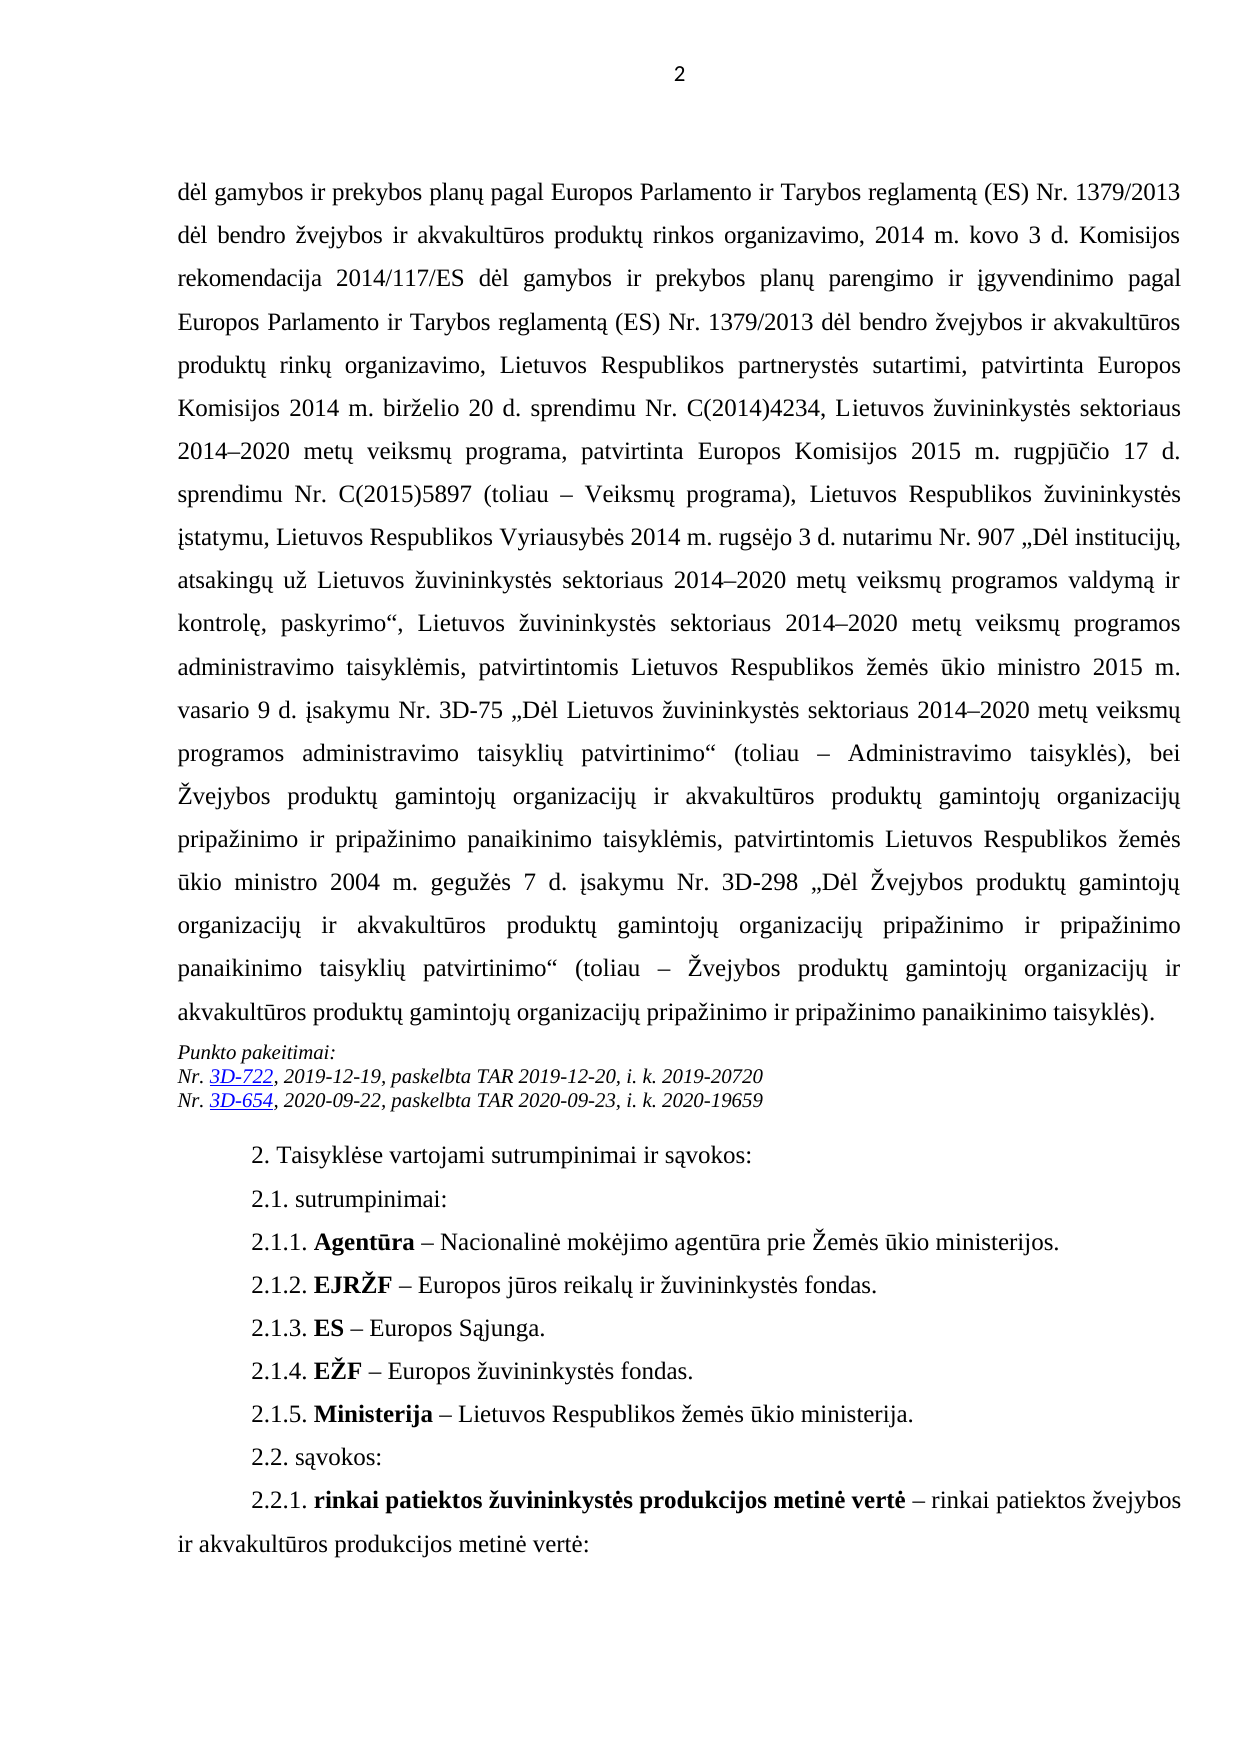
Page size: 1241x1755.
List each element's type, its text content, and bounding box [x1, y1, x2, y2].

text 2.1.2. EJRŽF – Europos jūros reikalų ir žuvininkystės fondas. [177, 1270, 1181, 1299]
text Nr. 3D-722, 2019-12-19, paskelbta TAR 2019-12-20, i. k. 2019-20720 [177, 1064, 1181, 1088]
text 2.1.3. ES – Europos Sąjunga. [177, 1313, 1181, 1342]
text dėl gamybos ir prekybos planų pagal Europos Parlamento ir Tarybos reglamentą (ES) Nr. 1379/2013 dėl bendro žvejybos ir akvakultūros produktų rinkos organizavimo, 2014 m. kovo 3 d. Komisijos rekomendacija 2014/117/ES dėl gamybos ir prekybos planų parengimo ir įgyvendinimo pagal Europos Parlamento ir Tarybos reglamentą (ES) Nr. 1379/2013 dėl bendro žvejybos ir akvakultūros produktų rinkų organizavimo, Lietuvos Respublikos partnerystės sutartimi, patvirtinta Europos Komisijos 2014 m. birželio 20 d. sprendimu Nr. C(2014)4234, Lietuvos žuvininkystės sektoriaus 2014–2020 metų veiksmų programa, patvirtinta Europos Komisijos 2015 m. rugpjūčio 17 d. sprendimu Nr. C(2015)5897 (toliau – Veiksmų programa), Lietuvos Respublikos žuvininkystės įstatymu, Lietuvos Respublikos Vyriausybės 2014 m. rugsėjo 3 d. nutarimu Nr. 907 „Dėl institucijų, atsakingų už Lietuvos žuvininkystės sektoriaus 2014–2020 metų veiksmų programos valdymą ir kontrolę, paskyrimo“, Lietuvos žuvininkystės sektoriaus 2014–2020 metų veiksmų programos administravimo taisyklėmis, patvirtintomis Lietuvos Respublikos žemės ūkio ministro 2015 m. vasario 9 d. įsakymu Nr. 3D-75 „Dėl Lietuvos žuvininkystės sektoriaus 2014–2020 metų veiksmų programos administravimo taisyklių patvirtinimo“ (toliau – Administravimo taisyklės), bei Žvejybos produktų gamintojų organizacijų ir akvakultūros produktų gamintojų organizacijų pripažinimo ir pripažinimo panaikinimo taisyklėmis, patvirtintomis Lietuvos Respublikos žemės ūkio ministro 2004 m. gegužės 7 d. įsakymu Nr. 3D-298 „Dėl Žvejybos produktų gamintojų organizacijų ir akvakultūros produktų gamintojų organizacijų pripažinimo ir pripažinimo panaikinimo taisyklių patvirtinimo“ (toliau – Žvejybos produktų gamintojų organizacijų ir akvakultūros produktų gamintojų organizacijų pripažinimo ir pripažinimo panaikinimo taisyklės). [177, 177, 1181, 1025]
text 2. Taisyklėse vartojami sutrumpinimai ir sąvokos: [177, 1141, 1181, 1169]
text Punkto pakeitimai: [177, 1040, 1181, 1064]
text 2.1.1. Agentūra – Nacionalinė mokėjimo agentūra prie Žemės ūkio ministerijos. [177, 1227, 1181, 1256]
text 2.1. sutrumpinimai: [177, 1184, 1181, 1212]
text 2.1.4. EŽF – Europos žuvininkystės fondas. [177, 1356, 1181, 1385]
text Nr. 3D-654, 2020-09-22, paskelbta TAR 2020-09-23, i. k. 2020-19659 [177, 1088, 1181, 1112]
text 2.2.1. rinkai patiektos žuvininkystės produkcijos metinė vertė – rinkai patiektos žvejybos ir akvakultūros produkcijos metinė vertė: [177, 1486, 1181, 1557]
text 2.1.5. Ministerija – Lietuvos Respublikos žemės ūkio ministerija. [177, 1399, 1181, 1428]
text 2.2. sąvokos: [177, 1442, 1181, 1471]
